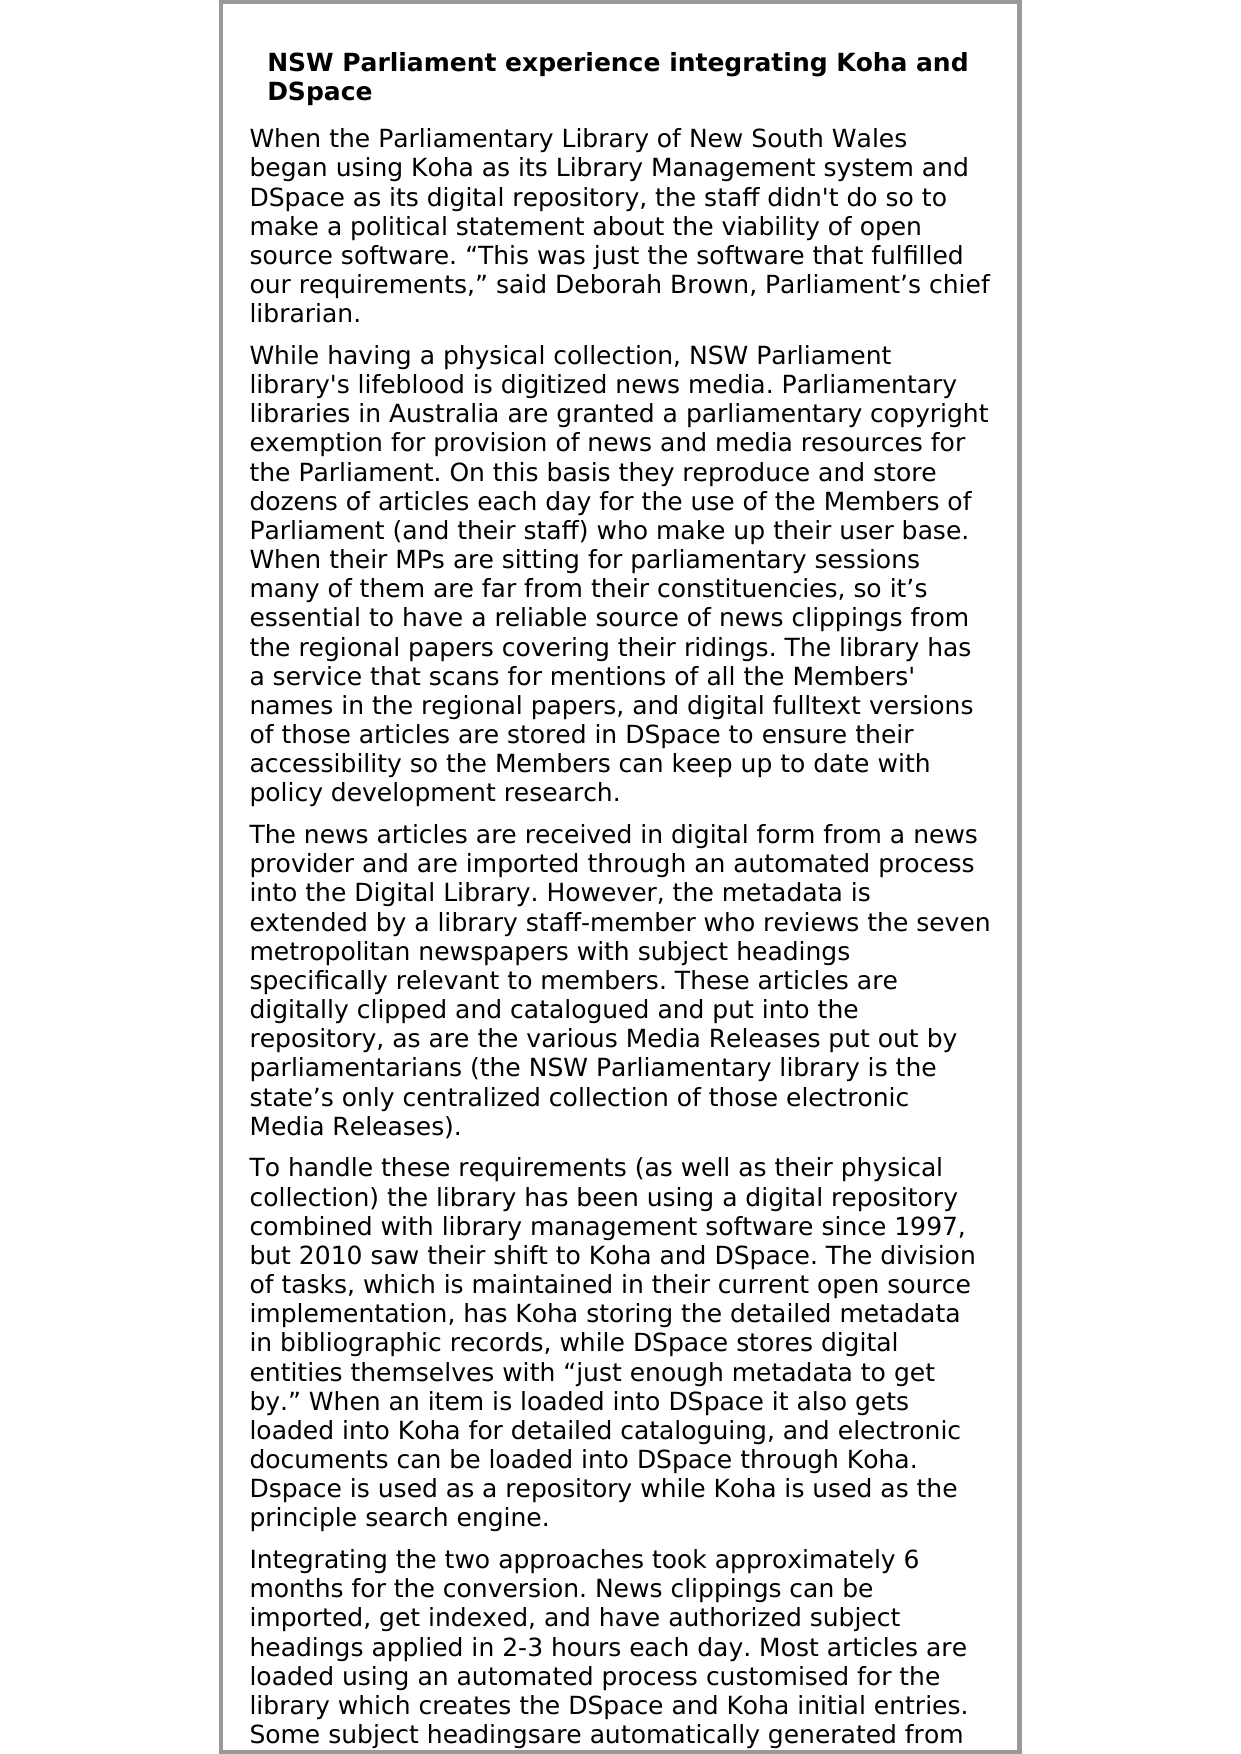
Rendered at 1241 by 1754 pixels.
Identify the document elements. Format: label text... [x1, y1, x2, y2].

table_header NSW Parliament experience integrating Koha and DSpace When the Parliamentary Library of New South Wales began using Koha as its Library Management system and DSpace as its digital repository, the staff didn't do so to make a political statement about the viability of open source software. “This was just the software that fulfilled our requirements,” said Deborah Brown, Parliament’s chief librarian. While having a physical collection, NSW Parliament library's lifeblood is digitized news media. Parliamentary libraries in Australia are granted a parliamentary copyright exemption for provision of news and media resources for the Parliament. On this basis they reproduce and store dozens of articles each day for the use of the Members of Parliament (and their staff) who make up their user base. When their MPs are sitting for parliamentary sessions many of them are far from their constituencies, so it’s essential to have a reliable source of news clippings from the regional papers covering their ridings. The library has a service that scans for mentions of all the Members' names in the regional papers, and digital fulltext versions of those articles are stored in DSpace to ensure their accessibility so the Members can keep up to date with policy development research. The news articles are received in digital form from a news provider and are imported through an automated process into the Digital Library. However, the metadata is extended by a library staff-member who reviews the seven metropolitan newspapers with subject headings specifically relevant to members. These articles are digitally clipped and catalogued and put into the repository, as are the various Media Releases put out by parliamentarians (the NSW Parliamentary library is the state’s only centralized collection of those electronic Media Releases). To handle these requirements (as well as their physical collection) the library has been using a digital repository combined with library management software since 1997, but 2010 saw their shift to Koha and DSpace. The division of tasks, which is maintained in their current open source implementation, has Koha storing the detailed metadata in bibliographic records, while DSpace stores digital entities themselves with “just enough metadata to get by.” When an item is loaded into DSpace it also gets loaded into Koha for detailed cataloguing, and electronic documents can be loaded into DSpace through Koha. Dspace is used as a repository while Koha is used as the principle search engine. Integrating the two approaches took approximately 6 months for the conversion. News clippings can be imported, get indexed, and have authorized subject headings applied in 2-3 hours each day. Most articles are loaded using an automated process customised for the library which creates the DSpace and Koha initial entries. Some subject headingsare automatically generated from the externally provided electronic clippings files. Dspace and Koha workflows are used t add the additonal subject heading work as part of the standard workflow. Subject cataloguing is enhanced through the use of auto fill-as-you-type subject cataloguing forms. Case study prepared by Justin Unrau (Prosentient Systems) with feedback from Deborah Brown and Chris Burns from the Parliamentary Library of NSW, Australia. For further information or queries, contact Deborah Brown at Deborah.Brown@parliament.nsw.gov.au. [232, 13, 1009, 1750]
